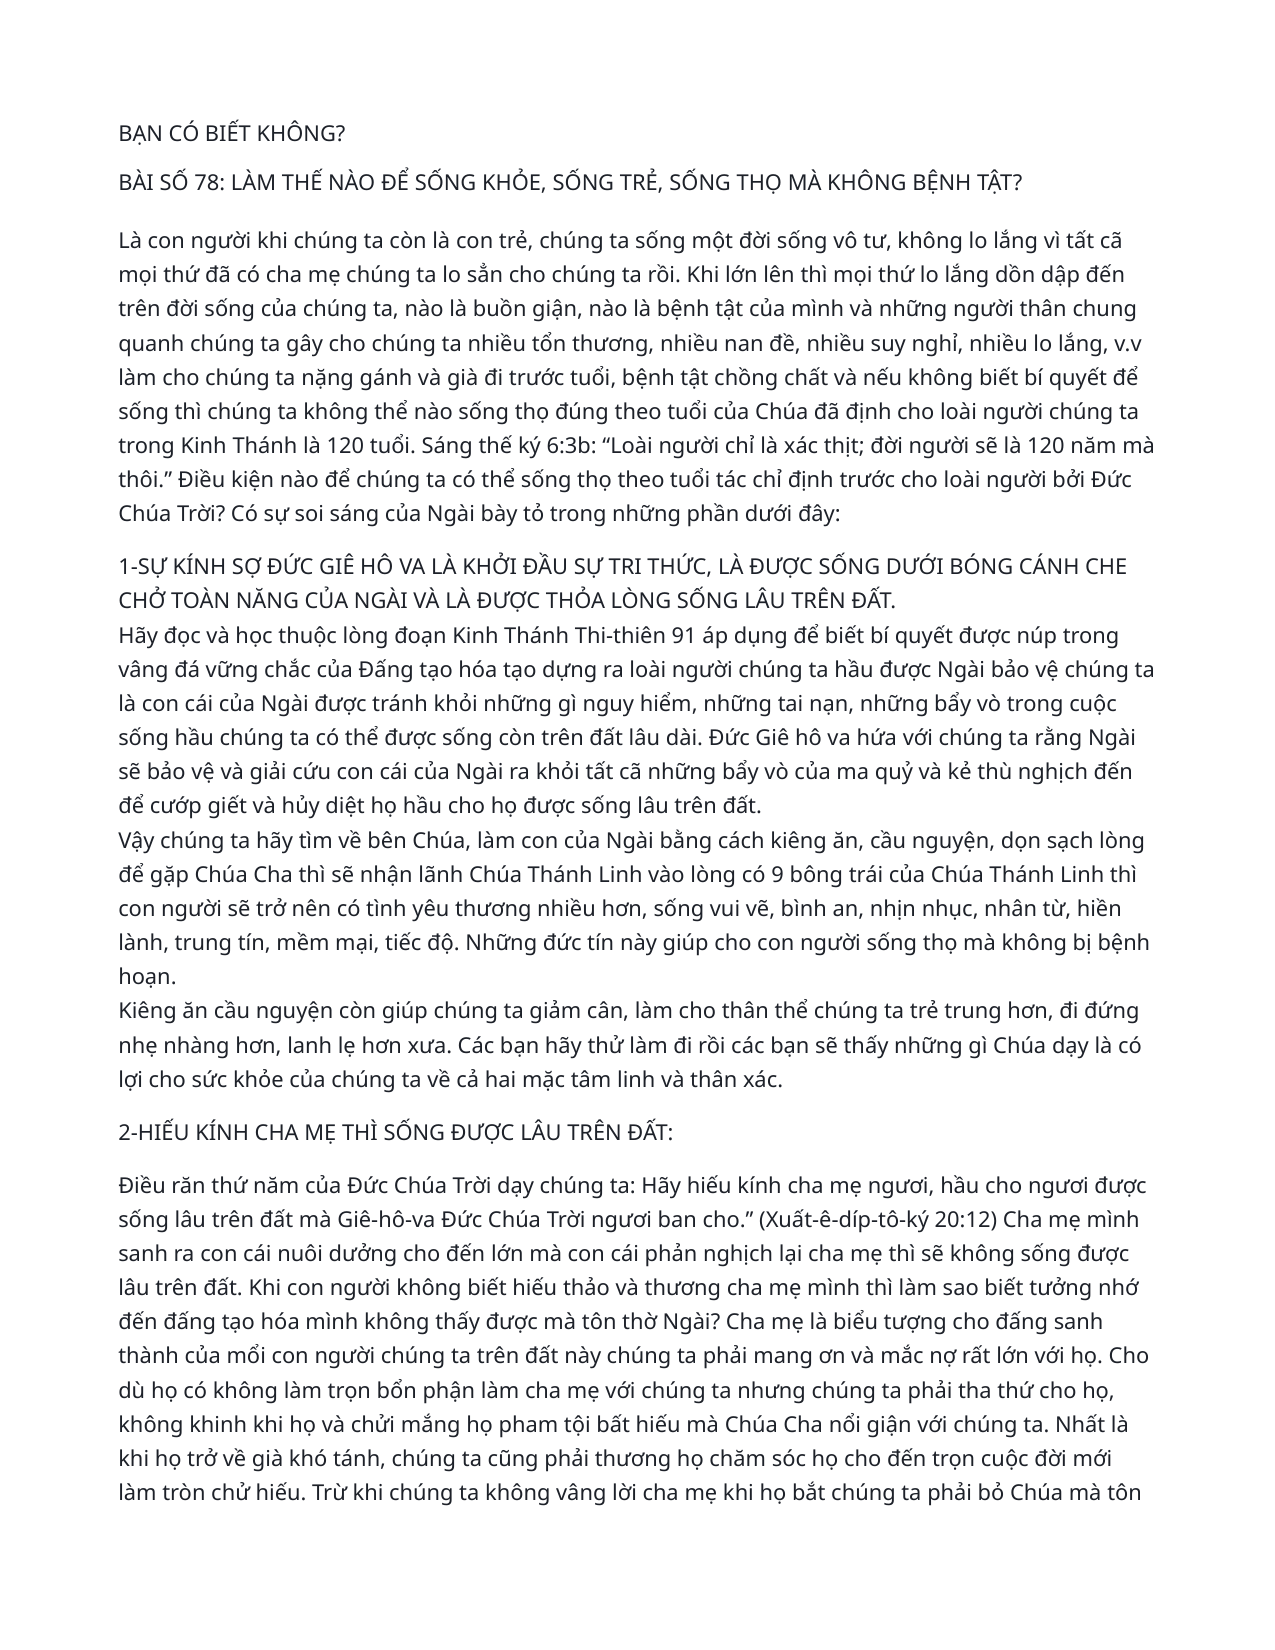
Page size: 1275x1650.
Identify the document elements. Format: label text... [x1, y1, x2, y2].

text 2-HIẾU KÍNH CHA MẸ THÌ SỐNG ĐƯỢC LÂU TRÊN ĐẤT: [118, 1117, 1157, 1146]
text Điều răn thứ năm của Đức Chúa Trời dạy chúng ta: Hãy hiếu kính cha mẹ ngươi, hầu cho ngươi được sống lâu trên đất mà Giê-hô-va Đức Chúa Trời ngươi ban cho.” (Xuất-ê-díp-tô-ký 20:12) Cha mẹ mình sanh ra con cái nuôi dưởng cho đến lớn mà con cái phản nghịch lại cha mẹ thì sẽ không sống được lâu trên đất. Khi con người không biết hiếu thảo và thương cha mẹ mình thì làm sao biết tưởng nhớ đến đấng tạo hóa mình không thấy được mà tôn thờ Ngài? Cha mẹ là biểu tượng cho đấng sanh thành của mổi con người chúng ta trên đất này chúng ta phải mang ơn và mắc nợ rất lớn với họ. Cho dù họ có không làm trọn bổn phận làm cha mẹ với chúng ta nhưng chúng ta phải tha thứ cho họ, không khinh khi họ và chửi mắng họ pham tội bất hiếu mà Chúa Cha nổi giận với chúng ta. Nhất là khi họ trở về già khó tánh, chúng ta cũng phải thương họ chăm sóc họ cho đến trọn cuộc đời mới làm tròn chử hiếu. Trừ khi chúng ta không vâng lời cha mẹ khi họ bắt chúng ta phải bỏ Chúa mà tôn [118, 1169, 1157, 1507]
text 1-SỰ KÍNH SỢ ĐỨC GIÊ HÔ VA LÀ KHỞI ĐẦU SỰ TRI THỨC, LÀ ĐƯỢC SỐNG DƯỚI BÓNG CÁNH CHE CHỞ TOÀN NĂNG CỦA NGÀI VÀ LÀ ĐƯỢC THỎA LÒNG SỐNG LÂU TRÊN ĐẤT. Hãy đọc và học thuộc lòng đoạn Kinh Thánh Thi-thiên 91 áp dụng để biết bí quyết được núp trong vâng đá vững chắc của Đấng tạo hóa tạo dựng ra loài người chúng ta hầu được Ngài bảo vệ chúng ta là con cái của Ngài được tránh khỏi những gì nguy hiểm, những tai nạn, những bẩy vò trong cuộc sống hầu chúng ta có thể được sống còn trên đất lâu dài. Đức Giê hô va hứa với chúng ta rằng Ngài sẽ bảo vệ và giải cứu con cái của Ngài ra khỏi tất cã những bẩy vò của ma quỷ và kẻ thù nghịch đến để cướp giết và hủy diệt họ hầu cho họ được sống lâu trên đất. Vậy chúng ta hãy tìm về bên Chúa, làm con của Ngài bằng cách kiêng ăn, cầu nguyện, dọn sạch lòng để gặp Chúa Cha thì sẽ nhận lãnh Chúa Thánh Linh vào lòng có 9 bông trái của Chúa Thánh Linh thì con người sẽ trở nên có tình yêu thương nhiều hơn, sống vui vẽ, bình an, nhịn nhục, nhân từ, hiền lành, trung tín, mềm mại, tiếc độ. Những đức tín này giúp cho con người sống thọ mà không bị bệnh hoạn. Kiêng ăn cầu nguyện còn giúp chúng ta giảm cân, làm cho thân thể chúng ta trẻ trung hơn, đi đứng nhẹ nhàng hơn, lanh lẹ hơn xưa. Các bạn hãy thử làm đi rồi các bạn sẽ thấy những gì Chúa dạy là có lợi cho sức khỏe của chúng ta về cả hai mặc tâm linh và thân xác. [118, 551, 1157, 1093]
text BẠN CÓ BIẾT KHÔNG? [118, 118, 1157, 148]
text BÀI SỐ 78: LÀM THẾ NÀO ĐỂ SỐNG KHỎE, SỐNG TRẺ, SỐNG THỌ MÀ KHÔNG BỆNH TẬT? [118, 167, 1157, 197]
text Là con người khi chúng ta còn là con trẻ, chúng ta sống một đời sống vô tư, không lo lắng vì tất cã mọi thứ đã có cha mẹ chúng ta lo sẳn cho chúng ta rồi. Khi lớn lên thì mọi thứ lo lắng dồn dập đến trên đời sống của chúng ta, nào là buồn giận, nào là bệnh tật của mình và những người thân chung quanh chúng ta gây cho chúng ta nhiều tổn thương, nhiều nan đề, nhiều suy nghỉ, nhiều lo lắng, v.v làm cho chúng ta nặng gánh và già đi trước tuổi, bệnh tật chồng chất và nếu không biết bí quyết để sống thì chúng ta không thể nào sống thọ đúng theo tuổi của Chúa đã định cho loài người chúng ta trong Kinh Thánh là 120 tuổi. Sáng thế ký 6:3b: “Loài người chỉ là xác thịt; đời người sẽ là 120 năm mà thôi.” Điều kiện nào để chúng ta có thể sống thọ theo tuổi tác chỉ định trước cho loài người bởi Đức Chúa Trời? Có sự soi sáng của Ngài bày tỏ trong những phần dưới đây: [118, 225, 1157, 528]
